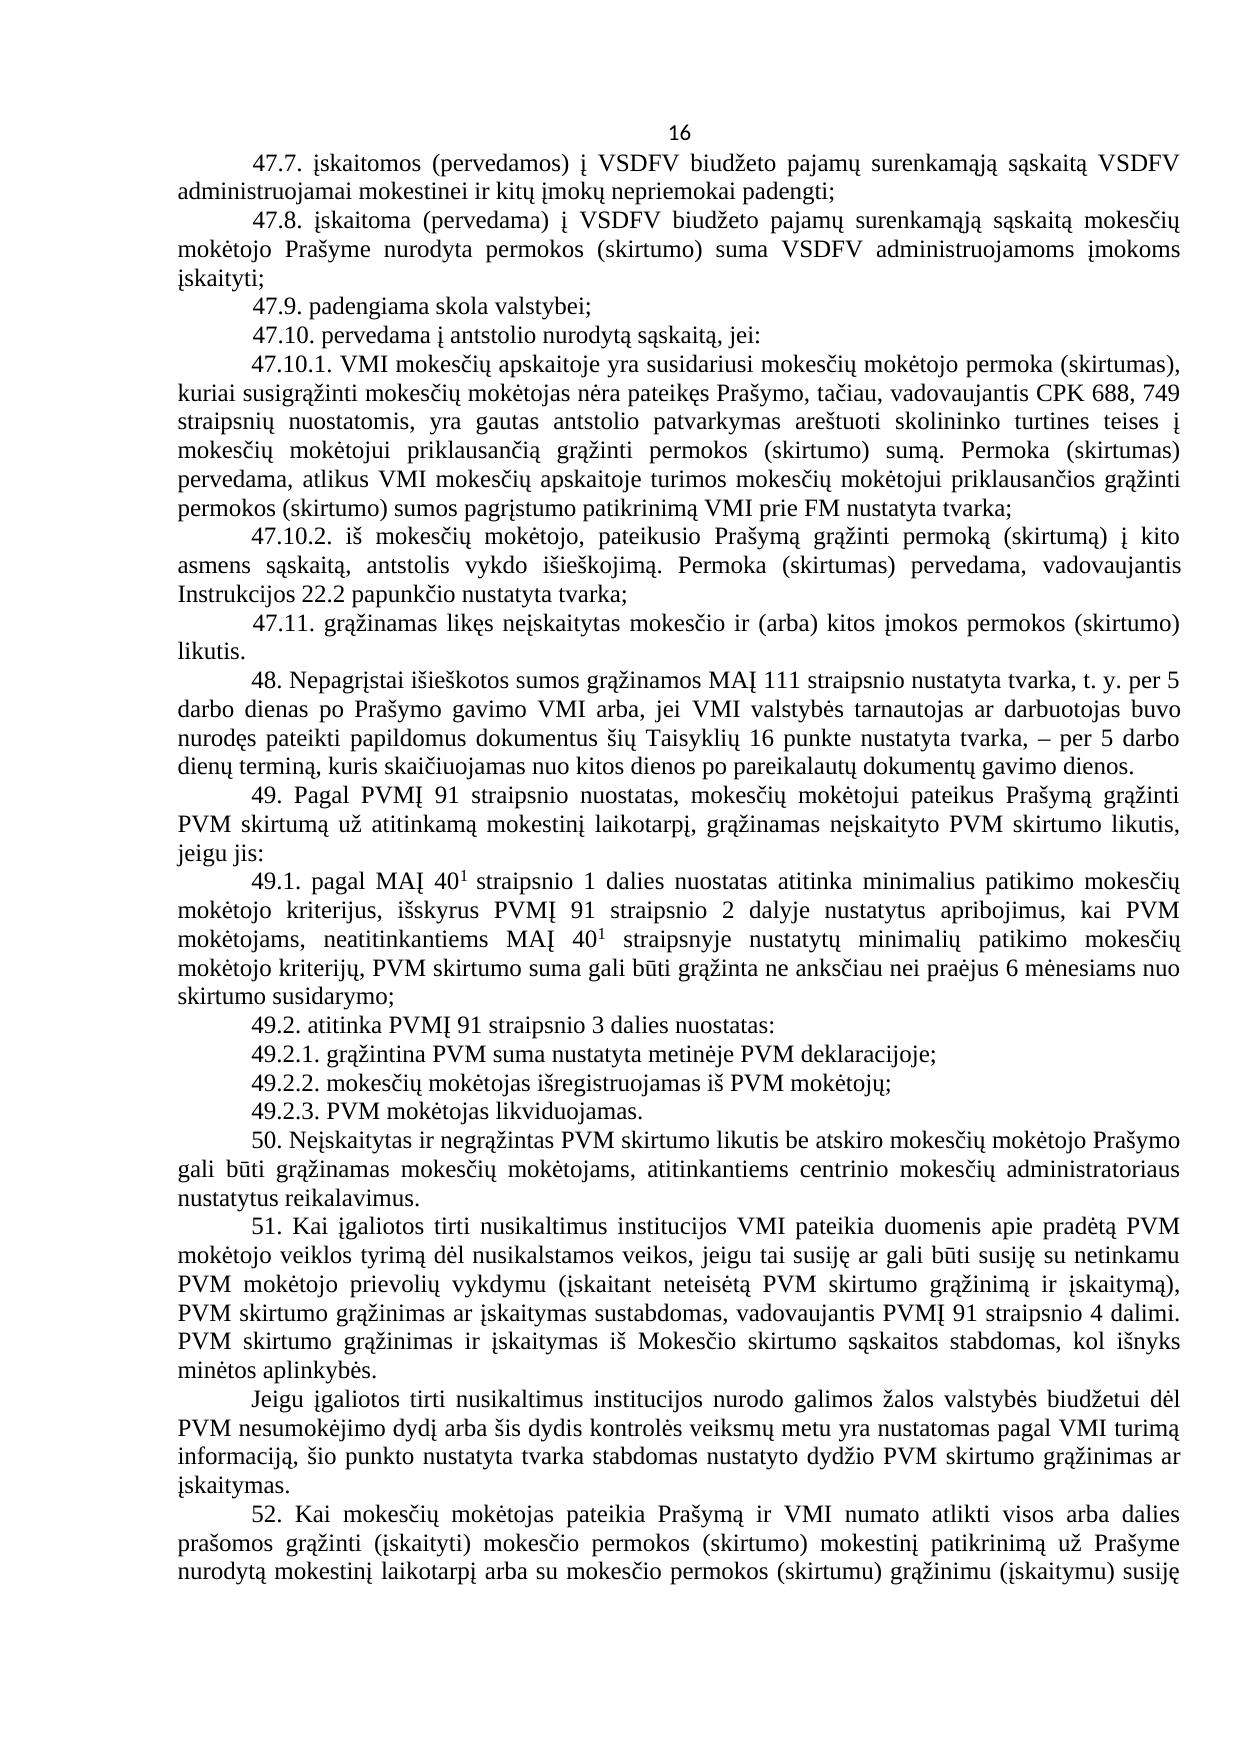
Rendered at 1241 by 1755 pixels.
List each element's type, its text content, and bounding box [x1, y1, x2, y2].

text 49.2. atitinka PVMĮ 91 straipsnio 3 dalies nuostatas: [177, 1010, 1181, 1039]
text 47.7. įskaitomos (pervedamos) į VSDFV biudžeto pajamų surenkamąją sąskaitą VSDFV administruojamai mokestinei ir kitų įmokų nepriemokai padengti; [177, 148, 1181, 205]
text 49.2.1. grąžintina PVM suma nustatyta metinėje PVM deklaracijoje; [177, 1039, 1181, 1068]
text 49. Pagal PVMĮ 91 straipsnio nuostatas, mokesčių mokėtojui pateikus Prašymą grąžinti PVM skirtumą už atitinkamą mokestinį laikotarpį, grąžinamas neįskaityto PVM skirtumo likutis, jeigu jis: [177, 780, 1181, 866]
text 51. Kai įgaliotos tirti nusikaltimus institucijos VMI pateikia duomenis apie pradėtą PVM mokėtojo veiklos tyrimą dėl nusikalstamos veikos, jeigu tai susiję ar gali būti susiję su netinkamu PVM mokėtojo prievolių vykdymu (įskaitant neteisėtą PVM skirtumo grąžinimą ir įskaitymą), PVM skirtumo grąžinimas ar įskaitymas sustabdomas, vadovaujantis PVMĮ 91 straipsnio 4 dalimi. PVM skirtumo grąžinimas ir įskaitymas iš Mokesčio skirtumo sąskaitos stabdomas, kol išnyks minėtos aplinkybės. [177, 1211, 1181, 1384]
text Jeigu įgaliotos tirti nusikaltimus institucijos nurodo galimos žalos valstybės biudžetui dėl PVM nesumokėjimo dydį arba šis dydis kontrolės veiksmų metu yra nustatomas pagal VMI turimą informaciją, šio punkto nustatyta tvarka stabdomas nustatyto dydžio PVM skirtumo grąžinimas ar įskaitymas. [177, 1384, 1181, 1499]
text 47.9. padengiama skola valstybei; [177, 291, 1181, 320]
text 49.2.3. PVM mokėtojas likviduojamas. [177, 1096, 1181, 1125]
text 48. Nepagrįstai išieškotos sumos grąžinamos MAĮ 111 straipsnio nustatyta tvarka, t. y. per 5 darbo dienas po Prašymo gavimo VMI arba, jei VMI valstybės tarnautojas ar darbuotojas buvo nurodęs pateikti papildomus dokumentus šių Taisyklių 16 punkte nustatyta tvarka, – per 5 darbo dienų terminą, kuris skaičiuojamas nuo kitos dienos po pareikalautų dokumentų gavimo dienos. [177, 665, 1181, 780]
text 49.2.2. mokesčių mokėtojas išregistruojamas iš PVM mokėtojų; [177, 1068, 1181, 1096]
text 47.10.2. iš mokesčių mokėtojo, pateikusio Prašymą grąžinti permoką (skirtumą) į kito asmens sąskaitą, antstolis vykdo išieškojimą. Permoka (skirtumas) pervedama, vadovaujantis Instrukcijos 22.2 papunkčio nustatyta tvarka; [177, 521, 1181, 608]
text 47.10. pervedama į antstolio nurodytą sąskaitą, jei: [177, 320, 1181, 349]
text 47.8. įskaitoma (pervedama) į VSDFV biudžeto pajamų surenkamąją sąskaitą mokesčių mokėtojo Prašyme nurodyta permokos (skirtumo) suma VSDFV administruojamoms įmokoms įskaityti; [177, 205, 1181, 291]
text 47.11. grąžinamas likęs neįskaitytas mokesčio ir (arba) kitos įmokos permokos (skirtumo) likutis. [177, 608, 1181, 665]
text 50. Neįskaitytas ir negrąžintas PVM skirtumo likutis be atskiro mokesčių mokėtojo Prašymo gali būti grąžinamas mokesčių mokėtojams, atitinkantiems centrinio mokesčių administratoriaus nustatytus reikalavimus. [177, 1125, 1181, 1211]
text 52. Kai mokesčių mokėtojas pateikia Prašymą ir VMI numato atlikti visos arba dalies prašomos grąžinti (įskaityti) mokesčio permokos (skirtumo) mokestinį patikrinimą už Prašyme nurodytą mokestinį laikotarpį arba su mokesčio permokos (skirtumu) grąžinimu (įskaitymu) susiję [177, 1499, 1181, 1585]
text 47.10.1. VMI mokesčių apskaitoje yra susidariusi mokesčių mokėtojo permoka (skirtumas), kuriai susigrąžinti mokesčių mokėtojas nėra pateikęs Prašymo, tačiau, vadovaujantis CPK 688, 749 straipsnių nuostatomis, yra gautas antstolio patvarkymas areštuoti skolininko turtines teises į mokesčių mokėtojui priklausančią grąžinti permokos (skirtumo) sumą. Permoka (skirtumas) pervedama, atlikus VMI mokesčių apskaitoje turimos mokesčių mokėtojui priklausančios grąžinti permokos (skirtumo) sumos pagrįstumo patikrinimą VMI prie FM nustatyta tvarka; [177, 349, 1181, 521]
text 49.1. pagal MAĮ 401 straipsnio 1 dalies nuostatas atitinka minimalius patikimo mokesčių mokėtojo kriterijus, išskyrus PVMĮ 91 straipsnio 2 dalyje nustatytus apribojimus, kai PVM mokėtojams, neatitinkantiems MAĮ 401 straipsnyje nustatytų minimalių patikimo mokesčių mokėtojo kriterijų, PVM skirtumo suma gali būti grąžinta ne anksčiau nei praėjus 6 mėnesiams nuo skirtumo susidarymo; [177, 866, 1181, 1010]
